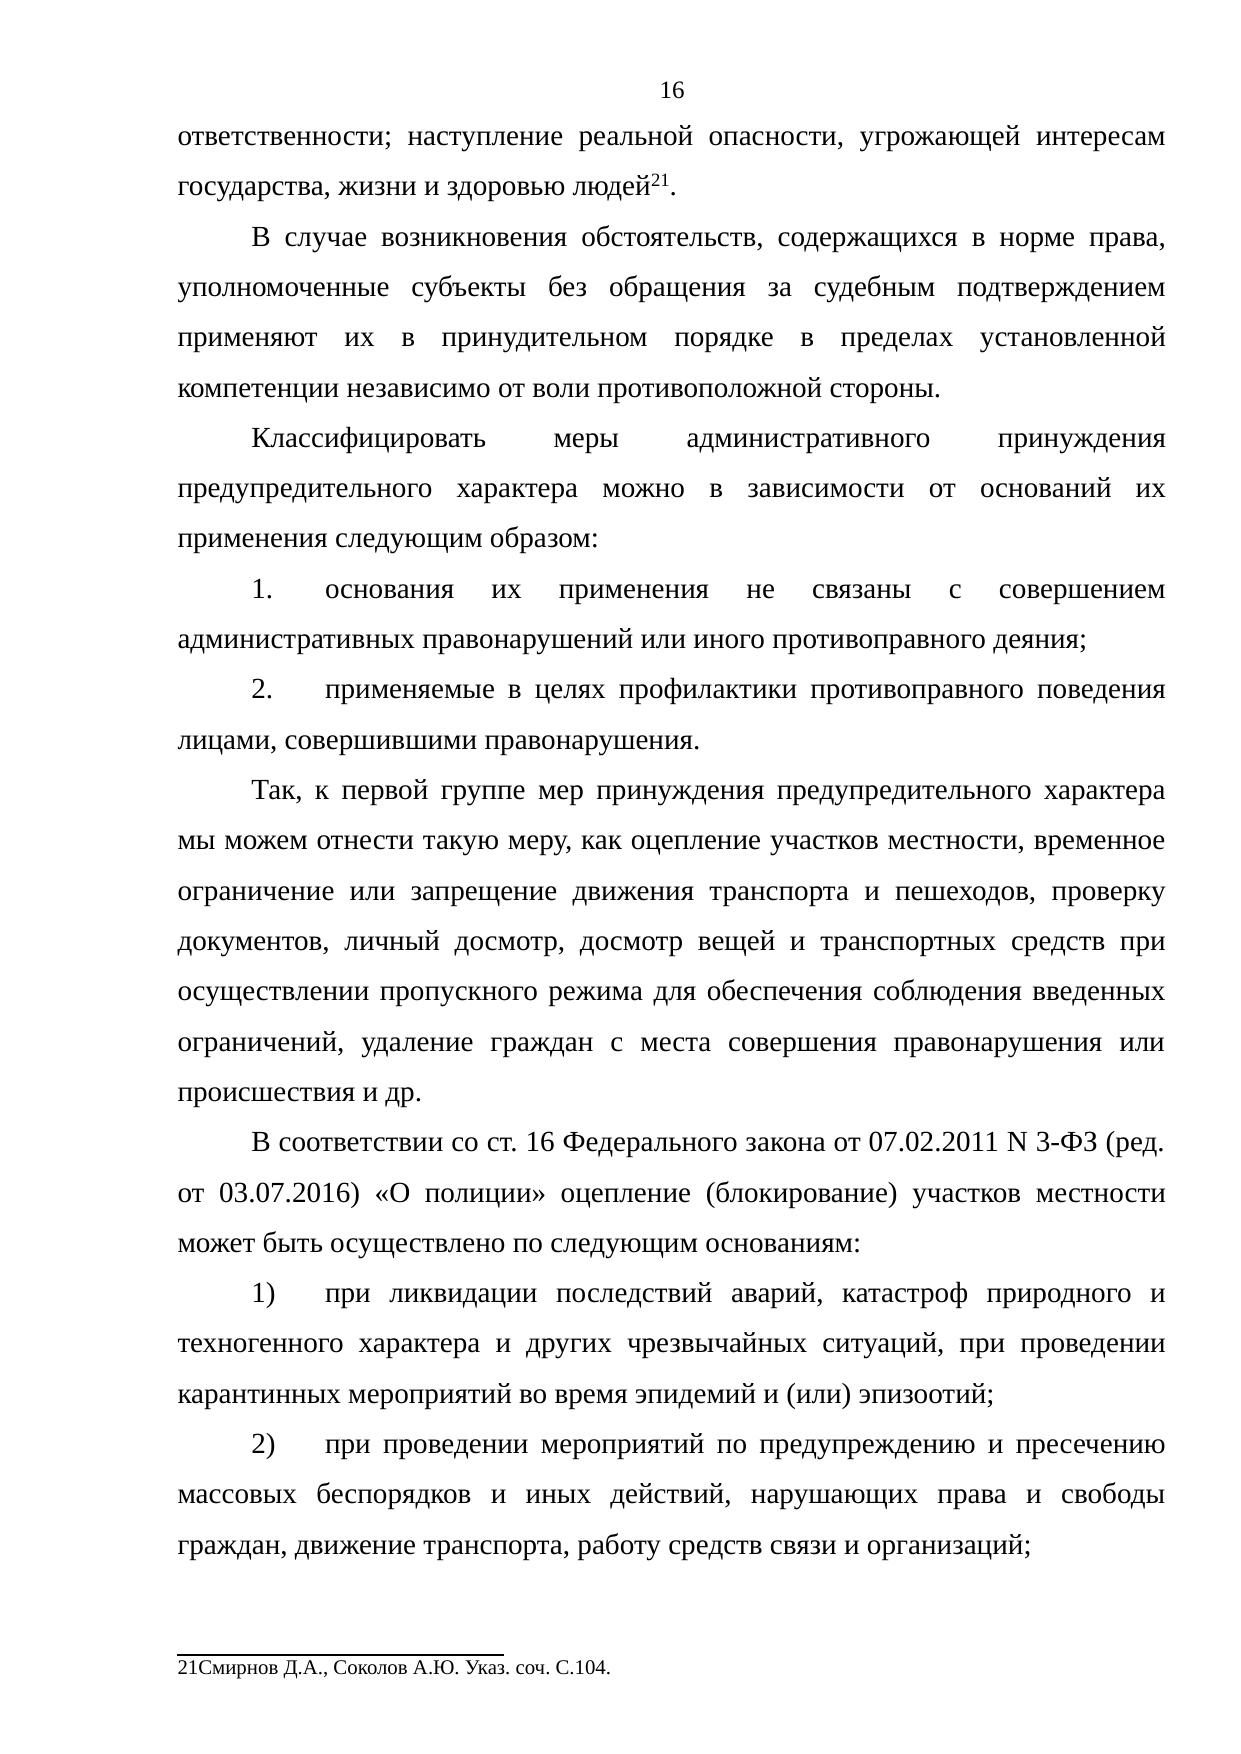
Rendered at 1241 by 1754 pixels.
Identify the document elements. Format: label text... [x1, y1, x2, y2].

text 1. основания их применения не связаны с совершением административных правонарушений или иного противоправного деяния; [177, 571, 1166, 655]
text ответственности; наступление реальной опасности, угрожающей интересам государства, жизни и здоровью людей. [177, 118, 1166, 202]
text В соответствии со ст. 16 Федерального закона от 07.02.2011 N 3-ФЗ (ред. от 03.07.2016) «О полиции» оцепление (блокирование) участков местности может быть осуществлено по следующим основаниям: [177, 1124, 1166, 1258]
text Смирнов Д.А., Соколов А.Ю. Указ. соч. С.104. [177, 1655, 1166, 1679]
text Классифицировать меры административного принуждения предупредительного характера можно в зависимости от оснований их применения следующим образом: [177, 420, 1166, 554]
text В случае возникновения обстоятельств, содержащихся в норме права, уполномоченные субъекты без обращения за судебным подтверждением применяют их в принудительном порядке в пределах установленной компетенции независимо от воли противоположной стороны. [177, 219, 1166, 403]
text Так, к первой группе мер принуждения предупредительного характера мы можем отнести такую меру, как оцепление участков местности, временное ограничение или запрещение движения транспорта и пешеходов, проверку документов, личный досмотр, досмотр вещей и транспортных средств при осуществлении пропускного режима для обеспечения соблюдения введенных ограничений, удаление граждан с места совершения правонарушения или происшествия и др. [177, 772, 1166, 1108]
text 2. применяемые в целях профилактики противоправного поведения лицами, совершившими правонарушения. [177, 672, 1166, 755]
text 2) при проведении мероприятий по предупреждению и пресечению массовых беспорядков и иных действий, нарушающих права и свободы граждан, движение транспорта, работу средств связи и организаций; [177, 1426, 1166, 1560]
text 1) при ликвидации последствий аварий, катастроф природного и техногенного характера и других чрезвычайных ситуаций, при проведении карантинных мероприятий во время эпидемий и (или) эпизоотий; [177, 1275, 1166, 1409]
